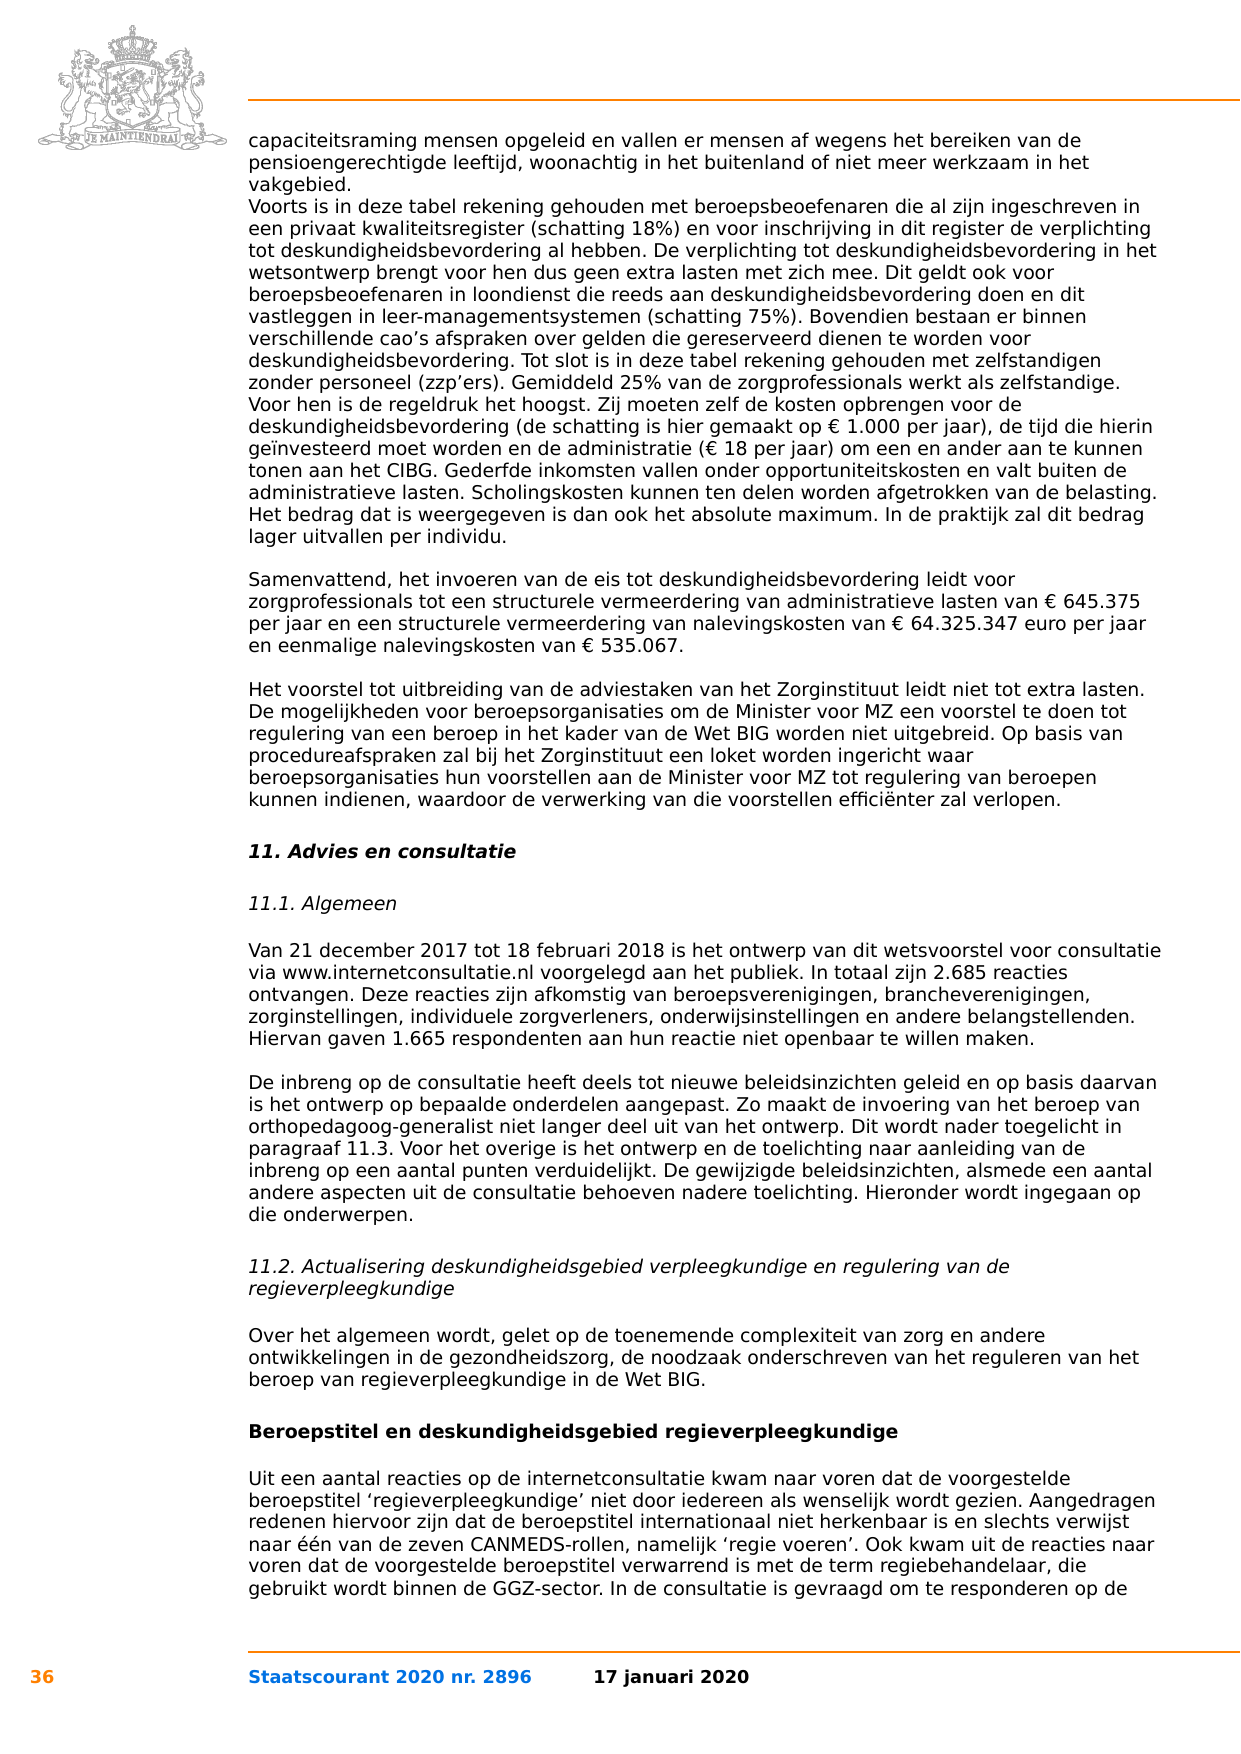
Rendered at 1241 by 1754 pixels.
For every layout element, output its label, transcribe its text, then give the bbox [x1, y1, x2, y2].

subtitle 11.2. Actualisering deskundigheidsgebied verpleegkundige en regulering van de regieverpleegkundige [248, 1256, 1163, 1299]
text De inbreng op de consultatie heeft deels tot nieuwe beleidsinzichten geleid en op basis daarvan is het ontwerp op bepaalde onderdelen aangepast. Zo maakt de invoering van het beroep van orthopedagoog-generalist niet langer deel uit van het ontwerp. Dit wordt nader toegelicht in paragraaf 11.3. Voor het overige is het ontwerp en de toelichting naar aanleiding van de inbreng op een aantal punten verduidelijkt. De gewijzigde beleidsinzichten, alsmede een aantal andere aspecten uit de consultatie behoeven nadere toelichting. Hieronder wordt ingegaan op die onderwerpen. [248, 1072, 1163, 1226]
text Samenvattend, het invoeren van de eis tot deskundigheidsbevordering leidt voor zorgprofessionals tot een structurele vermeerdering van administratieve lasten van € 645.375 per jaar en een structurele vermeerdering van nalevingskosten van € 64.325.347 euro per jaar en eenmalige nalevingskosten van € 535.067. [248, 569, 1163, 657]
text capaciteitsraming mensen opgeleid en vallen er mensen af wegens het bereiken van de pensioengerechtigde leeftijd, woonachtig in het buitenland of niet meer werkzaam in het vakgebied. [248, 130, 1163, 196]
subtitle 11.1. Algemeen [248, 893, 1163, 915]
subtitle 11. Advies en consultatie [248, 841, 1163, 863]
text Voorts is in deze tabel rekening gehouden met beroepsbeoefenaren die al zijn ingeschreven in een privaat kwaliteitsregister (schatting 18%) en voor inschrijving in dit register de verplichting tot deskundigheidsbevordering al hebben. De verplichting tot deskundigheidsbevordering in het wetsontwerp brengt voor hen dus geen extra lasten met zich mee. Dit geldt ook voor beroepsbeoefenaren in loondienst die reeds aan deskundigheidsbevordering doen en dit vastleggen in leer-managementsystemen (schatting 75%). Bovendien bestaan er binnen verschillende cao’s afspraken over gelden die gereserveerd dienen te worden voor deskundigheidsbevordering. Tot slot is in deze tabel rekening gehouden met zelfstandigen zonder personeel (zzp’ers). Gemiddeld 25% van de zorgprofessionals werkt als zelfstandige. Voor hen is de regeldruk het hoogst. Zij moeten zelf de kosten opbrengen voor de deskundigheidsbevordering (de schatting is hier gemaakt op € 1.000 per jaar), de tijd die hierin geïnvesteerd moet worden en de administratie (€ 18 per jaar) om een en ander aan te kunnen tonen aan het CIBG. Gederfde inkomsten vallen onder opportuniteitskosten en valt buiten de administratieve lasten. Scholingskosten kunnen ten delen worden afgetrokken van de belasting. Het bedrag dat is weergegeven is dan ook het absolute maximum. In de praktijk zal dit bedrag lager uitvallen per individu. [248, 196, 1163, 547]
picture [38, 25, 227, 150]
text Het voorstel tot uitbreiding van de adviestaken van het Zorginstituut leidt niet tot extra lasten. De mogelijkheden voor beroepsorganisaties om de Minister voor MZ een voorstel te doen tot regulering van een beroep in het kader van de Wet BIG worden niet uitgebreid. Op basis van procedureafspraken zal bij het Zorginstituut een loket worden ingericht waar beroepsorganisaties hun voorstellen aan de Minister voor MZ tot regulering van beroepen kunnen indienen, waardoor de verwerking van die voorstellen efficiënter zal verlopen. [248, 679, 1163, 811]
text Van 21 december 2017 tot 18 februari 2018 is het ontwerp van dit wetsvoorstel voor consultatie via www.internetconsultatie.nl voorgelegd aan het publiek. In totaal zijn 2.685 reacties ontvangen. Deze reacties zijn afkomstig van beroepsverenigingen, brancheverenigingen, zorginstellingen, individuele zorgverleners, onderwijsinstellingen en andere belangstellenden. Hiervan gaven 1.665 respondenten aan hun reactie niet openbaar te willen maken. [248, 940, 1163, 1050]
text Over het algemeen wordt, gelet op de toenemende complexiteit van zorg en andere ontwikkelingen in de gezondheidszorg, de noodzaak onderschreven van het reguleren van het beroep van regieverpleegkundige in de Wet BIG. [248, 1324, 1163, 1391]
subtitle Beroepstitel en deskundigheidsgebied regieverpleegkundige [248, 1421, 1163, 1442]
text Uit een aantal reacties op de internetconsultatie kwam naar voren dat de voorgestelde beroepstitel ‘regieverpleegkundige’ niet door iedereen als wenselijk wordt gezien. Aangedragen redenen hiervoor zijn dat de beroepstitel internationaal niet herkenbaar is en slechts verwijst naar één van de zeven CANMEDS-rollen, namelijk ‘regie voeren’. Ook kwam uit de reacties naar voren dat de voorgestelde beroepstitel verwarrend is met de term regiebehandelaar, die gebruikt wordt binnen de GGZ-sector. In de consultatie is gevraagd om te responderen op de [248, 1467, 1163, 1599]
